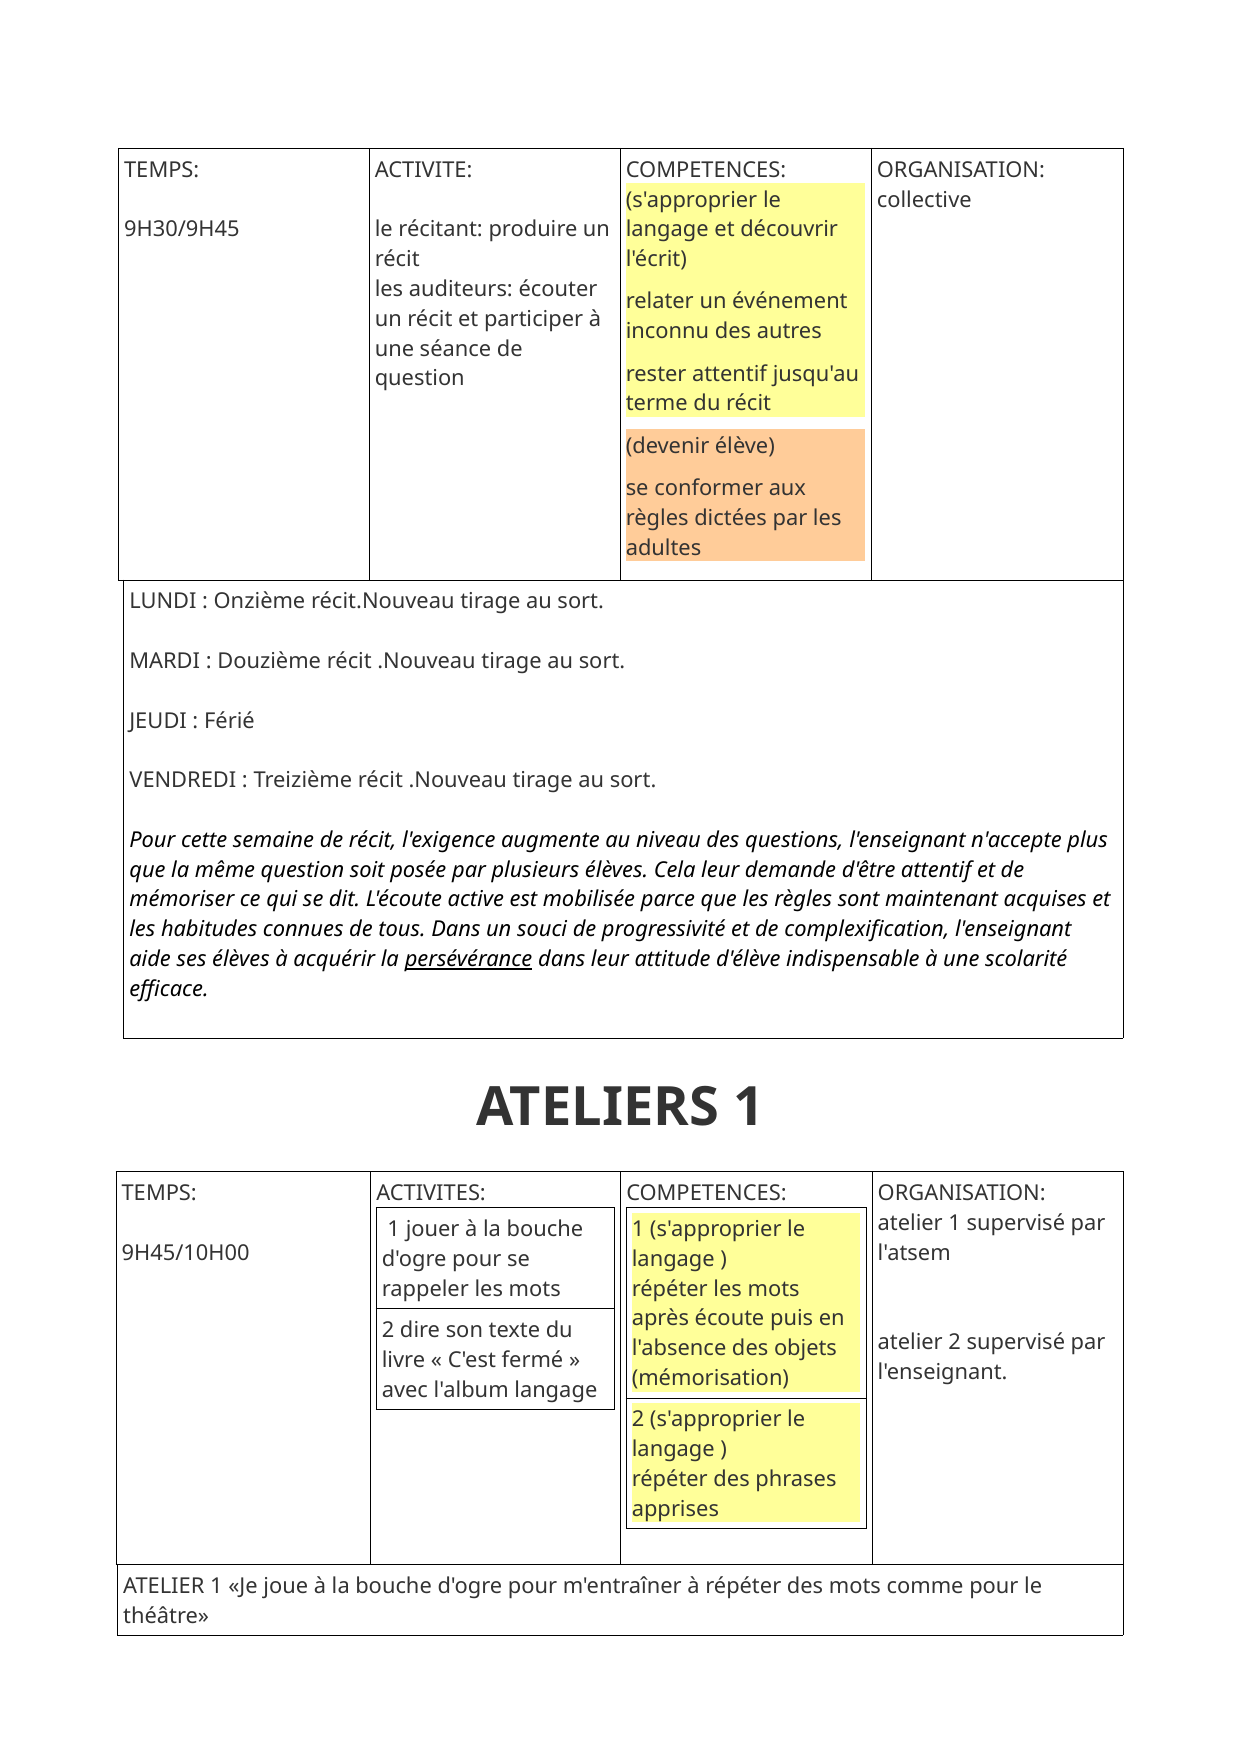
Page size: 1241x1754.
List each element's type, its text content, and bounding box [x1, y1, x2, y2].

table_header 2 (s'approprier le langage ) répéter des phrases apprises [627, 1399, 866, 1528]
table_header ORGANISATION: collective [872, 149, 1123, 579]
table_header LUNDI : Onzième récit.Nouveau tirage au sort. MARDI : Douzième récit .Nouveau tirage au sort. JEUDI : Férié VENDREDI : Treizième récit .Nouveau tirage au sort. Pour cette semaine de récit, l'exigence augmente au niveau des questions, l'enseignant n'accepte plus que la même question soit posée par plusieurs élèves. Cela leur demande d'être attentif et de mémoriser ce qui se dit. L'écoute active est mobilisée parce que les règles sont maintenant acquises et les habitudes connues de tous. Dans un souci de progressivité et de complexification, l'enseignant aide ses élèves à acquérir la persévérance dans leur attitude d'élève indispensable à une scolarité efficace. [124, 581, 1123, 1038]
table_header ORGANISATION: atelier 1 supervisé par l'atsem atelier 2 supervisé par l'enseignant. [873, 1172, 1123, 1564]
table_header ACTIVITES: [371, 1172, 620, 1564]
table_header 1 (s'approprier le langage ) répéter les mots après écoute puis en l'absence des objets (mémorisation) [627, 1208, 866, 1397]
table_header ACTIVITE: le récitant: produire un récit les auditeurs: écouter un récit et participer à une séance de question [370, 149, 620, 579]
table_header 1 jouer à la bouche d'ogre pour se rappeler les mots [377, 1208, 614, 1308]
table_header TEMPS: 9H30/9H45 [119, 149, 369, 579]
table_header ATELIER 1 «Je joue à la bouche d'ogre pour m'entraîner à répéter des mots comme pour le théâtre» [118, 1565, 1123, 1635]
table_header COMPETENCES: (s'approprier le langage et découvrir l'écrit) relater un événement inconnu des autres rester attentif jusqu'au terme du récit (devenir élève) se conformer aux règles dictées par les adultes [621, 149, 871, 579]
table_header COMPETENCES: [621, 1172, 872, 1564]
table_header 2 dire son texte du livre « C'est fermé » avec l'album langage [377, 1309, 614, 1409]
text ATELIERS 1 [118, 1068, 1122, 1142]
table_header TEMPS: 9H45/10H00 [117, 1172, 370, 1564]
